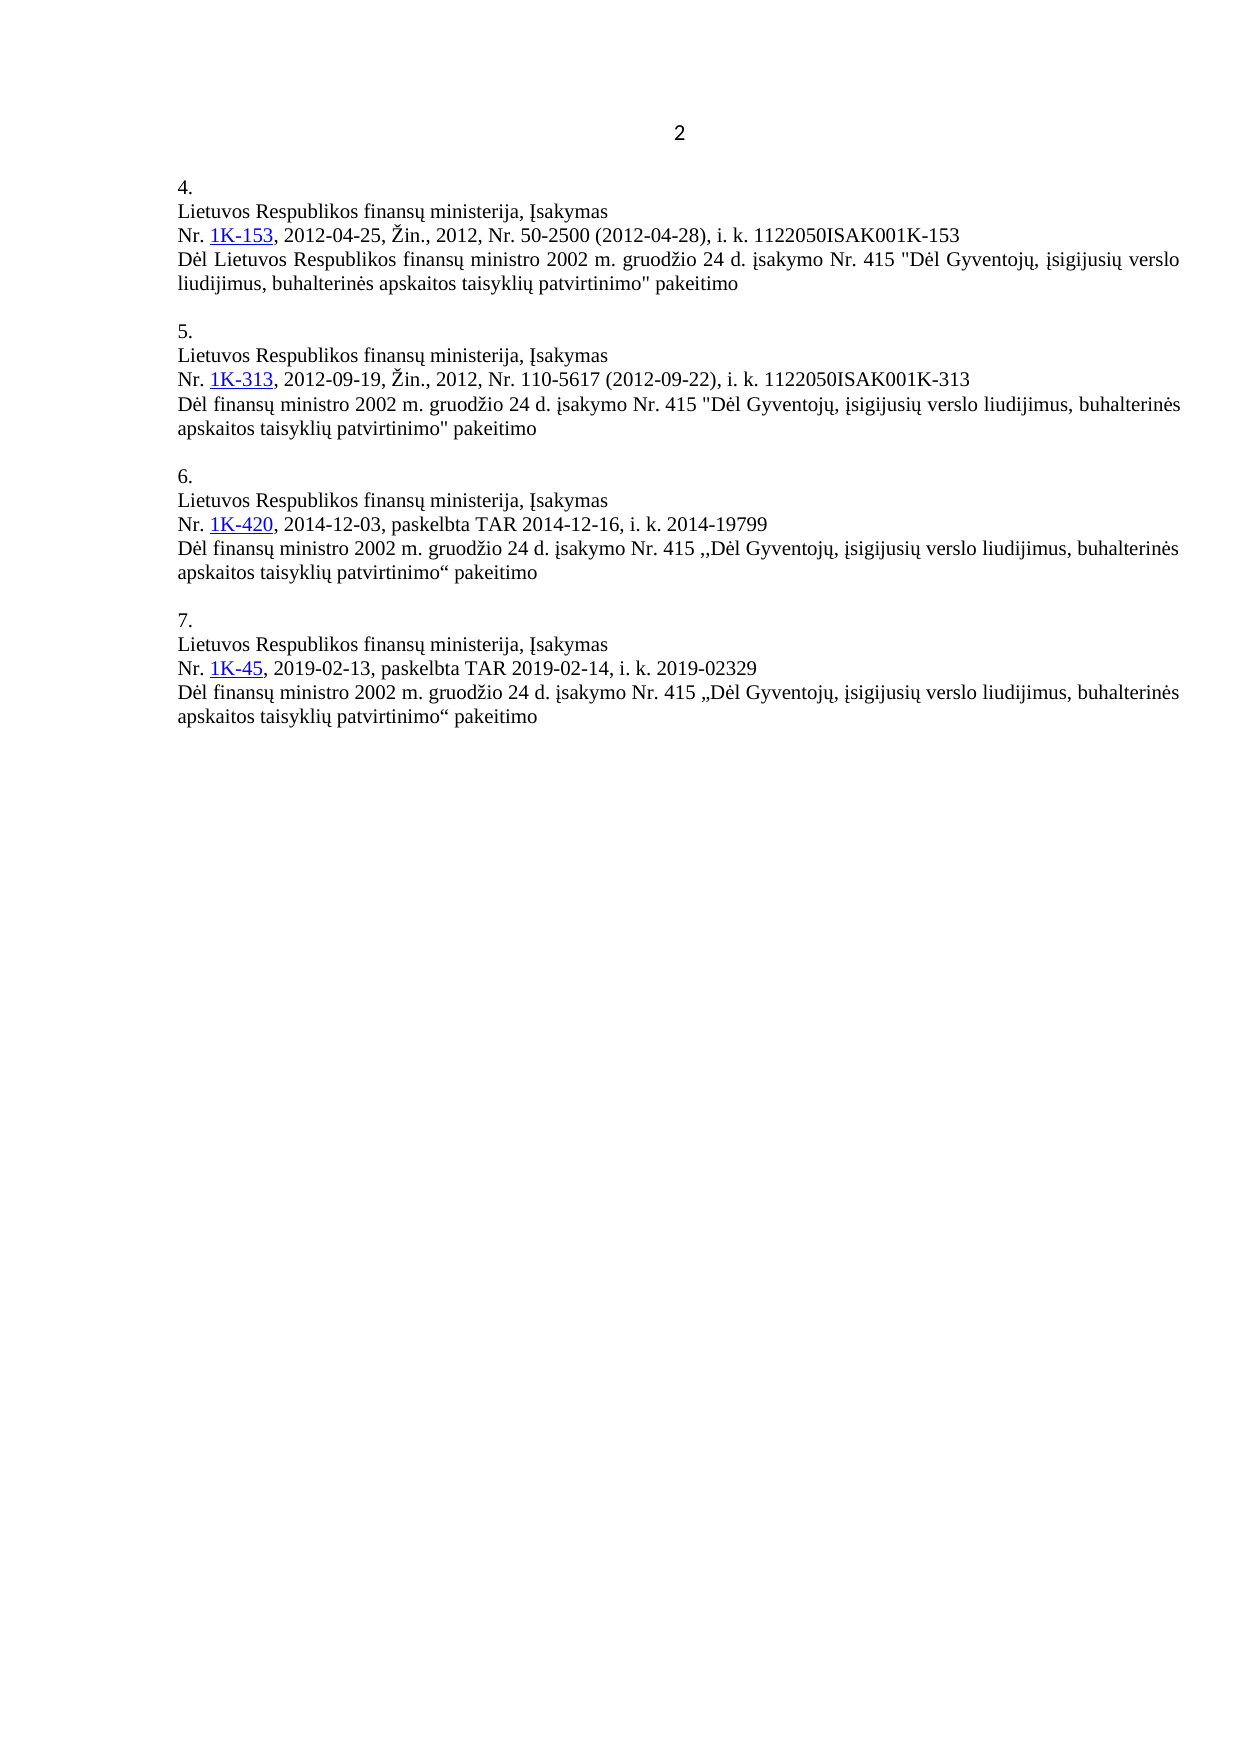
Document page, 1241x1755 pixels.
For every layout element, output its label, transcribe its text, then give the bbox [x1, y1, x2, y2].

text Nr. 1K-420, 2014-12-03, paskelbta TAR 2014-12-16, i. k. 2014-19799 [177, 512, 1181, 536]
text Lietuvos Respublikos finansų ministerija, Įsakymas [177, 199, 1181, 223]
text Lietuvos Respublikos finansų ministerija, Įsakymas [177, 632, 1181, 656]
text 6. [177, 464, 1181, 488]
text Nr. 1K-153, 2012-04-25, Žin., 2012, Nr. 50-2500 (2012-04-28), i. k. 1122050ISAK001K-153 [177, 223, 1181, 247]
text Dėl finansų ministro 2002 m. gruodžio 24 d. įsakymo Nr. 415 ,,Dėl Gyventojų, įsigijusių verslo liudijimus, buhalterinės apskaitos taisyklių patvirtinimo“ pakeitimo [177, 536, 1181, 584]
text 4. [177, 175, 1181, 199]
text Nr. 1K-45, 2019-02-13, paskelbta TAR 2019-02-14, i. k. 2019-02329 [177, 656, 1181, 680]
text Dėl finansų ministro 2002 m. gruodžio 24 d. įsakymo Nr. 415 "Dėl Gyventojų, įsigijusių verslo liudijimus, buhalterinės apskaitos taisyklių patvirtinimo" pakeitimo [177, 391, 1181, 439]
text 7. [177, 608, 1181, 632]
text Dėl Lietuvos Respublikos finansų ministro 2002 m. gruodžio 24 d. įsakymo Nr. 415 "Dėl Gyventojų, įsigijusių verslo liudijimus, buhalterinės apskaitos taisyklių patvirtinimo" pakeitimo [177, 247, 1181, 295]
text Dėl finansų ministro 2002 m. gruodžio 24 d. įsakymo Nr. 415 „Dėl Gyventojų, įsigijusių verslo liudijimus, buhalterinės apskaitos taisyklių patvirtinimo“ pakeitimo [177, 680, 1181, 728]
text Nr. 1K-313, 2012-09-19, Žin., 2012, Nr. 110-5617 (2012-09-22), i. k. 1122050ISAK001K-313 [177, 367, 1181, 391]
text Lietuvos Respublikos finansų ministerija, Įsakymas [177, 343, 1181, 367]
text Lietuvos Respublikos finansų ministerija, Įsakymas [177, 488, 1181, 512]
text 5. [177, 319, 1181, 343]
